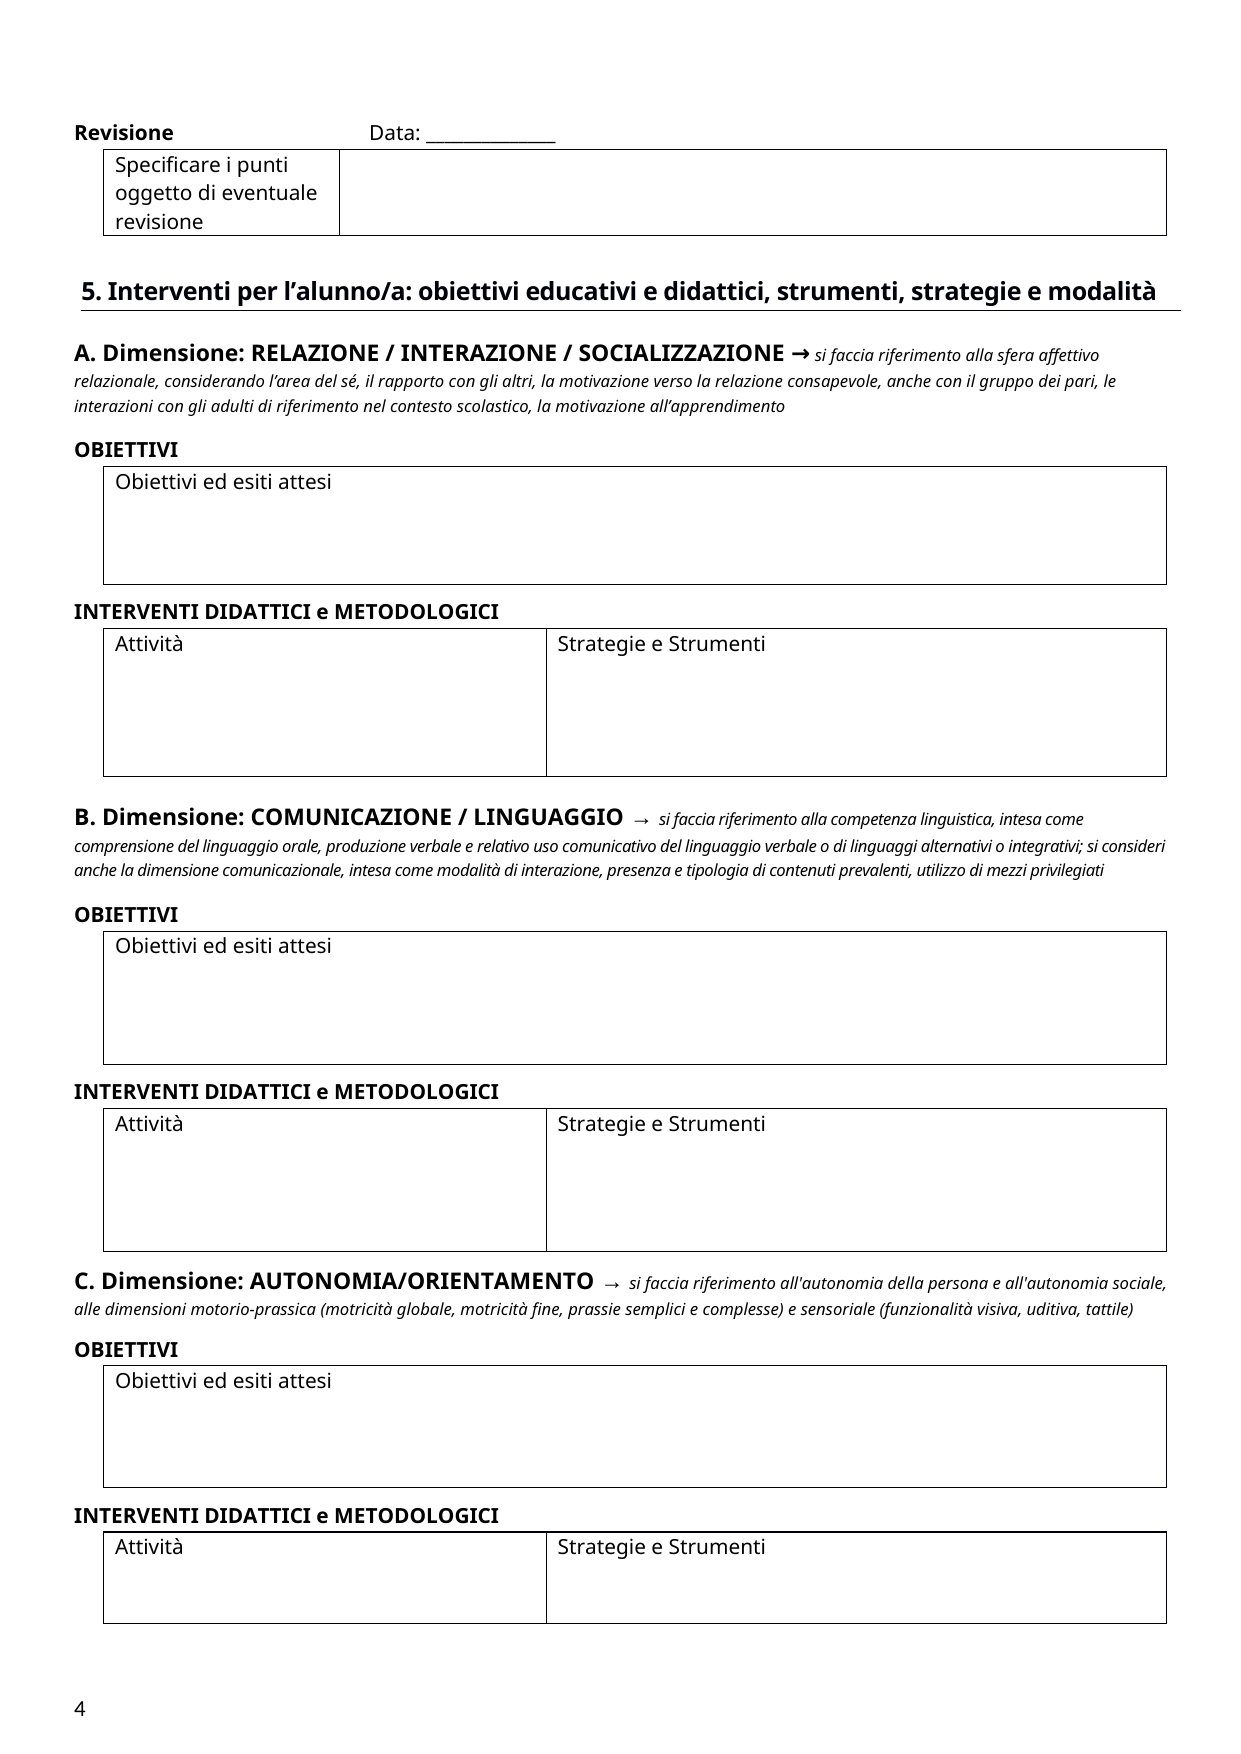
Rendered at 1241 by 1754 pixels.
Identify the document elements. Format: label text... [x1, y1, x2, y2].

text OBIETTIVI [74, 436, 1181, 464]
text OBIETTIVI [74, 1335, 1181, 1363]
text INTERVENTI DIDATTICI e METODOLOGICI [74, 1077, 1181, 1106]
text B. Dimensione: COMUNICAZIONE / LINGUAGGIO → si faccia riferimento alla competenza linguistica, intesa come comprensione del linguaggio orale, produzione verbale e relativo uso comunicativo del linguaggio verbale o di linguaggi alternativi o integrativi; si consideri anche la dimensione comunicazionale, intesa come modalità di interazione, presenza e tipologia di contenuti prevalenti, utilizzo di mezzi privilegiati [74, 801, 1181, 882]
text C. Dimensione: AUTONOMIA/ORIENTAMENTO → si faccia riferimento all'autonomia della persona e all'autonomia sociale, alle dimensioni motorio-prassica (motricità globale, motricità fine, prassie semplici e complesse) e sensoriale (funzionalità visiva, uditiva, tattile) [74, 1265, 1181, 1321]
table_header Attività [104, 1533, 546, 1623]
text INTERVENTI DIDATTICI e METODOLOGICI [74, 1501, 1181, 1529]
subtitle 5. Interventi per l’alunno/a: obiettivi educativi e didattici, strumenti, strategie e modalità [81, 274, 1181, 310]
table_header Obiettivi ed esiti attesi [104, 467, 1166, 583]
table_header Specificare i punti oggetto di eventuale revisione [104, 150, 339, 235]
table_header Strategie e Strumenti [547, 629, 1166, 776]
table_header Strategie e Strumenti [547, 1109, 1166, 1251]
text Revisione Data: ______________ [74, 118, 1181, 147]
table_header Obiettivi ed esiti attesi [104, 1366, 1166, 1487]
table_header [340, 150, 1166, 235]
text OBIETTIVI [74, 900, 1181, 928]
text A. Dimensione: RELAZIONE / INTERAZIONE / SOCIALIZZAZIONE → si faccia riferimento alla sfera affettivo relazionale, considerando l’area del sé, il rapporto con gli altri, la motivazione verso la relazione consapevole, anche con il gruppo dei pari, le interazioni con gli adulti di riferimento nel contesto scolastico, la motivazione all’apprendimento [74, 337, 1181, 417]
text INTERVENTI DIDATTICI e METODOLOGICI [74, 597, 1181, 626]
table_header Attività [104, 629, 546, 776]
table_header Obiettivi ed esiti attesi [104, 932, 1166, 1064]
table_header Attività [104, 1109, 546, 1251]
table_header Strategie e Strumenti [547, 1533, 1166, 1623]
